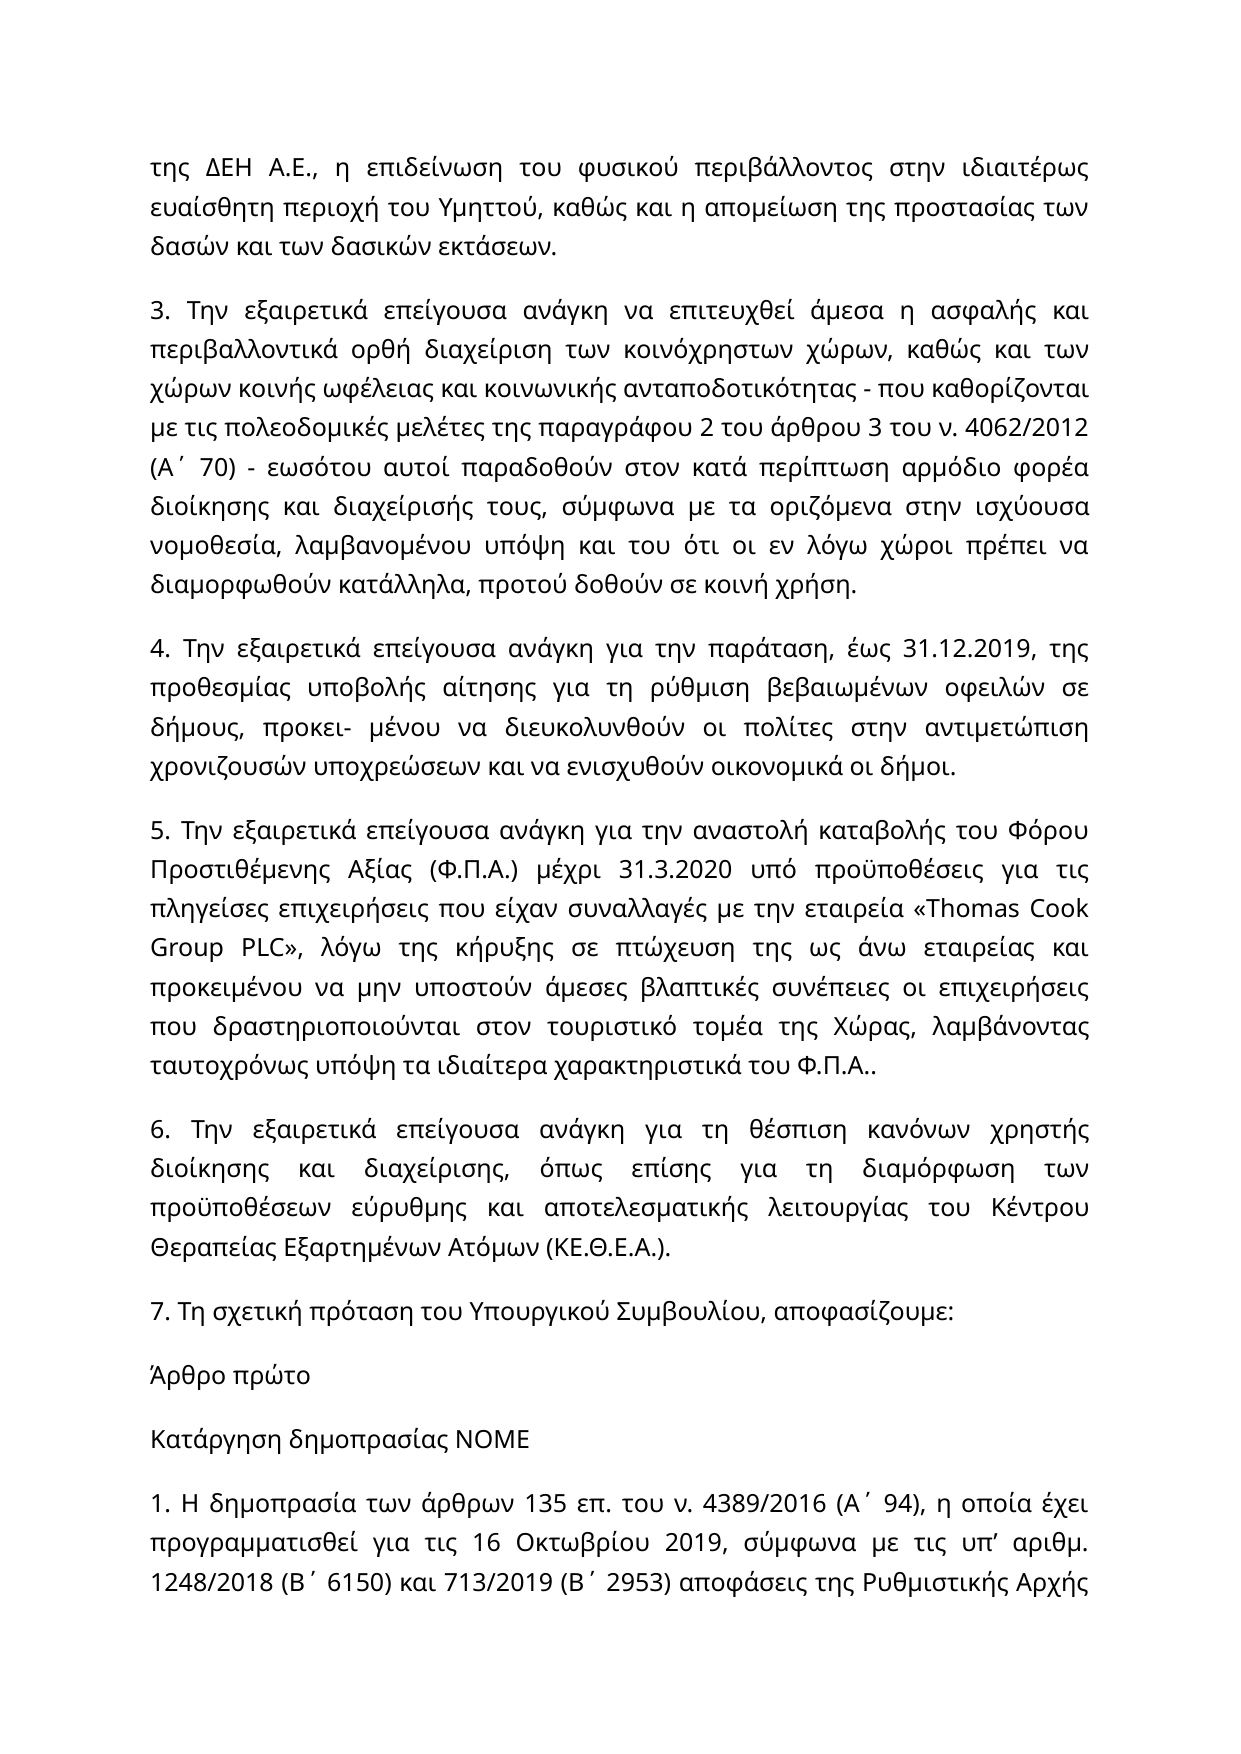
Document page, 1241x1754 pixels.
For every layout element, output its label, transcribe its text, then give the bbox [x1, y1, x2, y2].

text Κατάργηση δημοπρασίας ΝΟΜΕ [150, 1422, 1090, 1456]
text 4. Την εξαιρετικά επείγουσα ανάγκη για την παράταση, έως 31.12.2019, της προθεσμίας υποβολής αίτησης για τη ρύθμιση βεβαιωμένων οφειλών σε δήμους, προκει- μένου να διευκολυνθούν οι πολίτες στην αντιμετώπιση χρονιζουσών υποχρεώσεων και να ενισχυθούν οικονομικά οι δήμοι. [150, 631, 1090, 782]
text 1. Η δημοπρασία των άρθρων 135 επ. του ν. 4389/2016 (Α΄ 94), η οποία έχει προγραμματισθεί για τις 16 Οκτωβρίου 2019, σύμφωνα με τις υπ’ αριθμ. 1248/2018 (Β΄ 6150) και 713/2019 (Β΄ 2953) αποφάσεις της Ρυθμιστικής Αρχής [150, 1486, 1090, 1598]
text 7. Τη σχετική πρόταση του Υπουργικού Συμβουλίου, αποφασίζουμε: [150, 1293, 1090, 1327]
text 5. Την εξαιρετικά επείγουσα ανάγκη για την αναστολή καταβολής του Φόρου Προστιθέμενης Αξίας (Φ.Π.Α.) μέχρι 31.3.2020 υπό προϋποθέσεις για τις πληγείσες επιχειρήσεις που είχαν συναλλαγές με την εταιρεία «Thomas Cook Group PLC», λόγω της κήρυξης σε πτώχευση της ως άνω εταιρείας και προκειμένου να μην υποστούν άμεσες βλαπτικές συνέπειες οι επιχειρήσεις που δραστηριοποιούνται στον τουριστικό τομέα της Χώρας, λαμβάνοντας ταυτοχρόνως υπόψη τα ιδιαίτερα χαρακτηριστικά του Φ.Π.Α.. [150, 812, 1090, 1082]
text της ΔΕΗ Α.Ε., η επιδείνωση του φυσικού περιβάλλοντος στην ιδιαιτέρως ευαίσθητη περιοχή του Υμηττού, καθώς και η απομείωση της προστασίας των δασών και των δασικών εκτάσεων. [150, 150, 1090, 262]
text 6. Την εξαιρετικά επείγουσα ανάγκη για τη θέσπιση κανόνων χρηστής διοίκησης και διαχείρισης, όπως επίσης για τη διαμόρφωση των προϋποθέσεων εύρυθμης και αποτελεσματικής λειτουργίας του Κέντρου Θεραπείας Εξαρτημένων Ατόμων (ΚΕ.Θ.Ε.Α.). [150, 1112, 1090, 1263]
text 3. Την εξαιρετικά επείγουσα ανάγκη να επιτευχθεί άμεσα η ασφαλής και περιβαλλοντικά ορθή διαχείριση των κοινόχρηστων χώρων, καθώς και των χώρων κοινής ωφέλειας και κοινωνικής ανταποδοτικότητας - που καθορίζονται με τις πολεοδομικές μελέτες της παραγράφου 2 του άρθρου 3 του ν. 4062/2012 (Α΄ 70) - εωσότου αυτοί παραδοθούν στον κατά περίπτωση αρμόδιο φορέα διοίκησης και διαχείρισής τους, σύμφωνα με τα οριζόμενα στην ισχύουσα νομοθεσία, λαμβανομένου υπόψη και του ότι οι εν λόγω χώροι πρέπει να διαμορφωθούν κατάλληλα, προτού δοθούν σε κοινή χρήση. [150, 292, 1090, 601]
text Άρθρο πρώτο [150, 1357, 1090, 1392]
